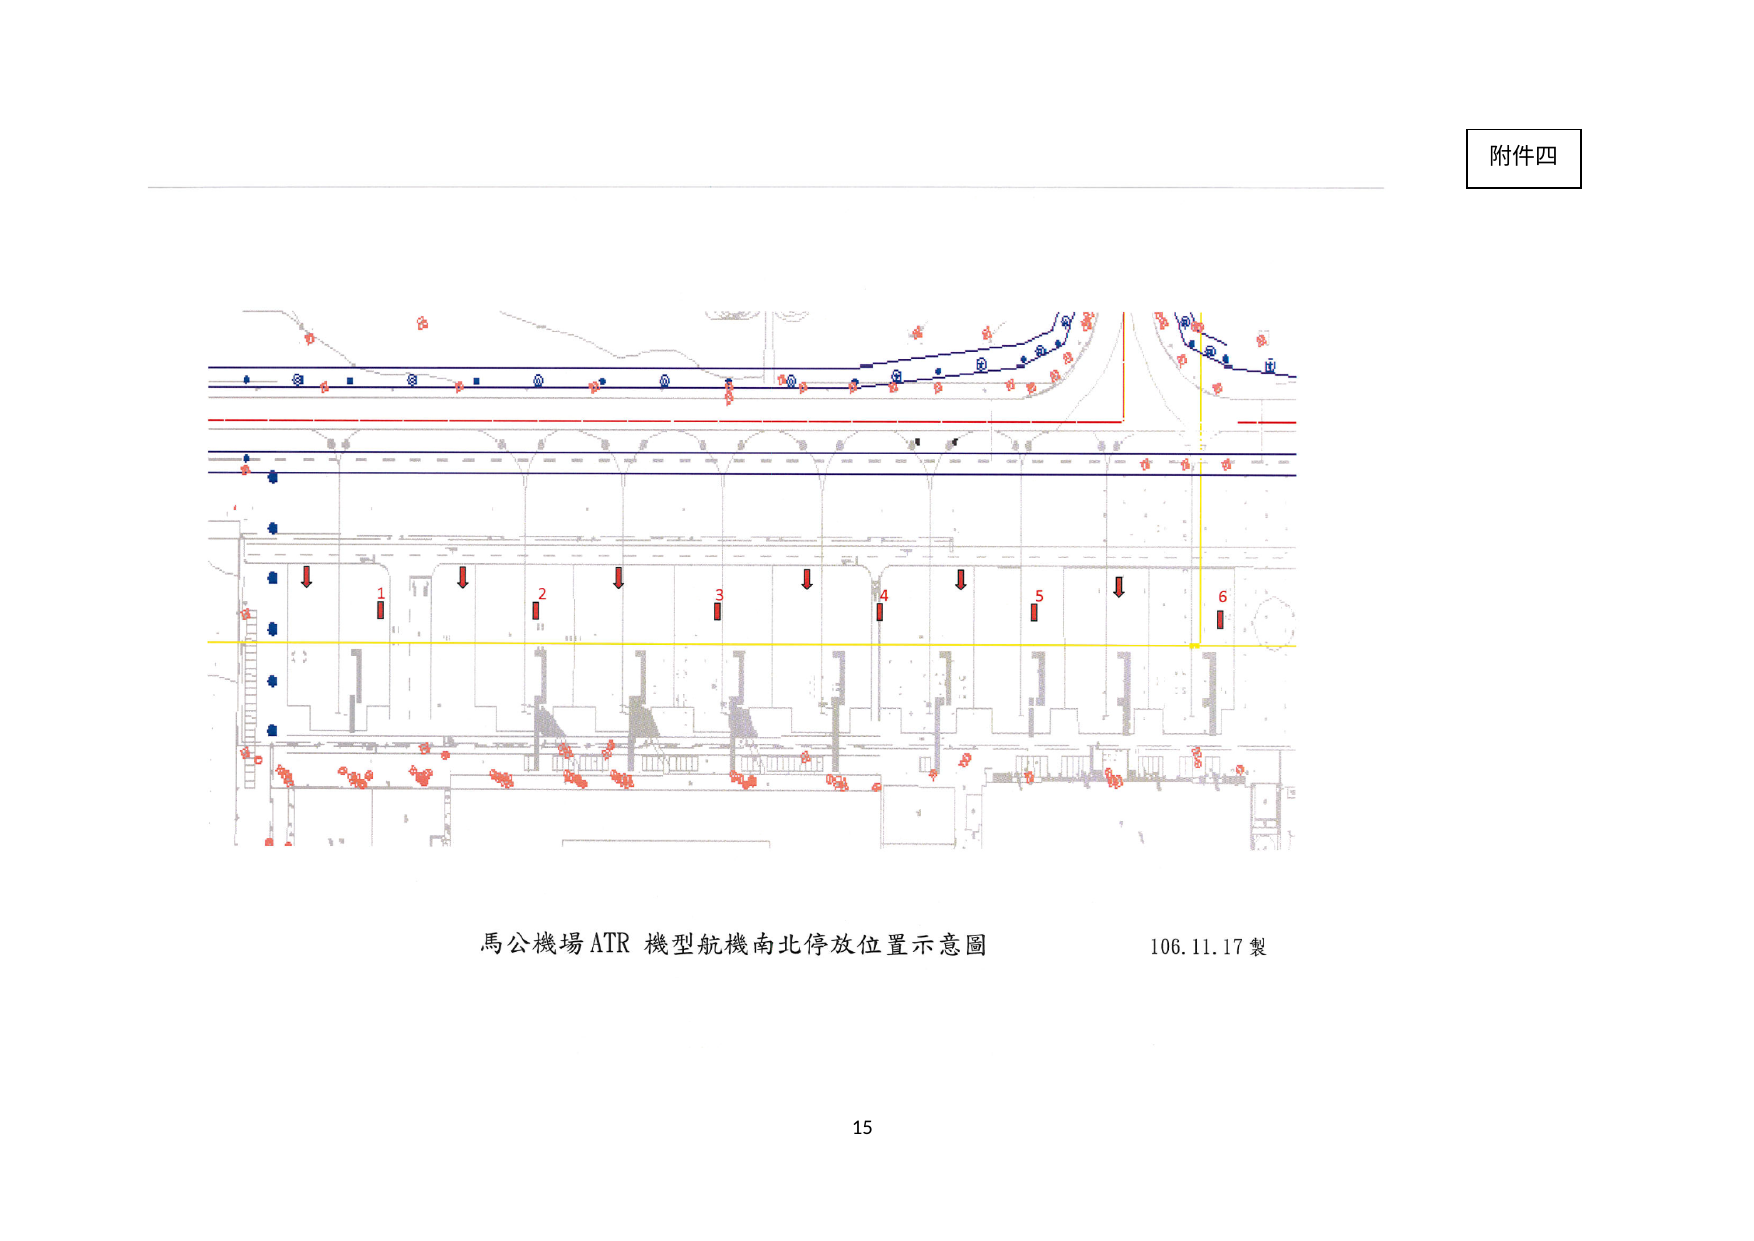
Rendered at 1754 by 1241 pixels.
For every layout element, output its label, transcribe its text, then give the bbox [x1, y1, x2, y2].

text 附件四 [1483, 138, 1565, 171]
